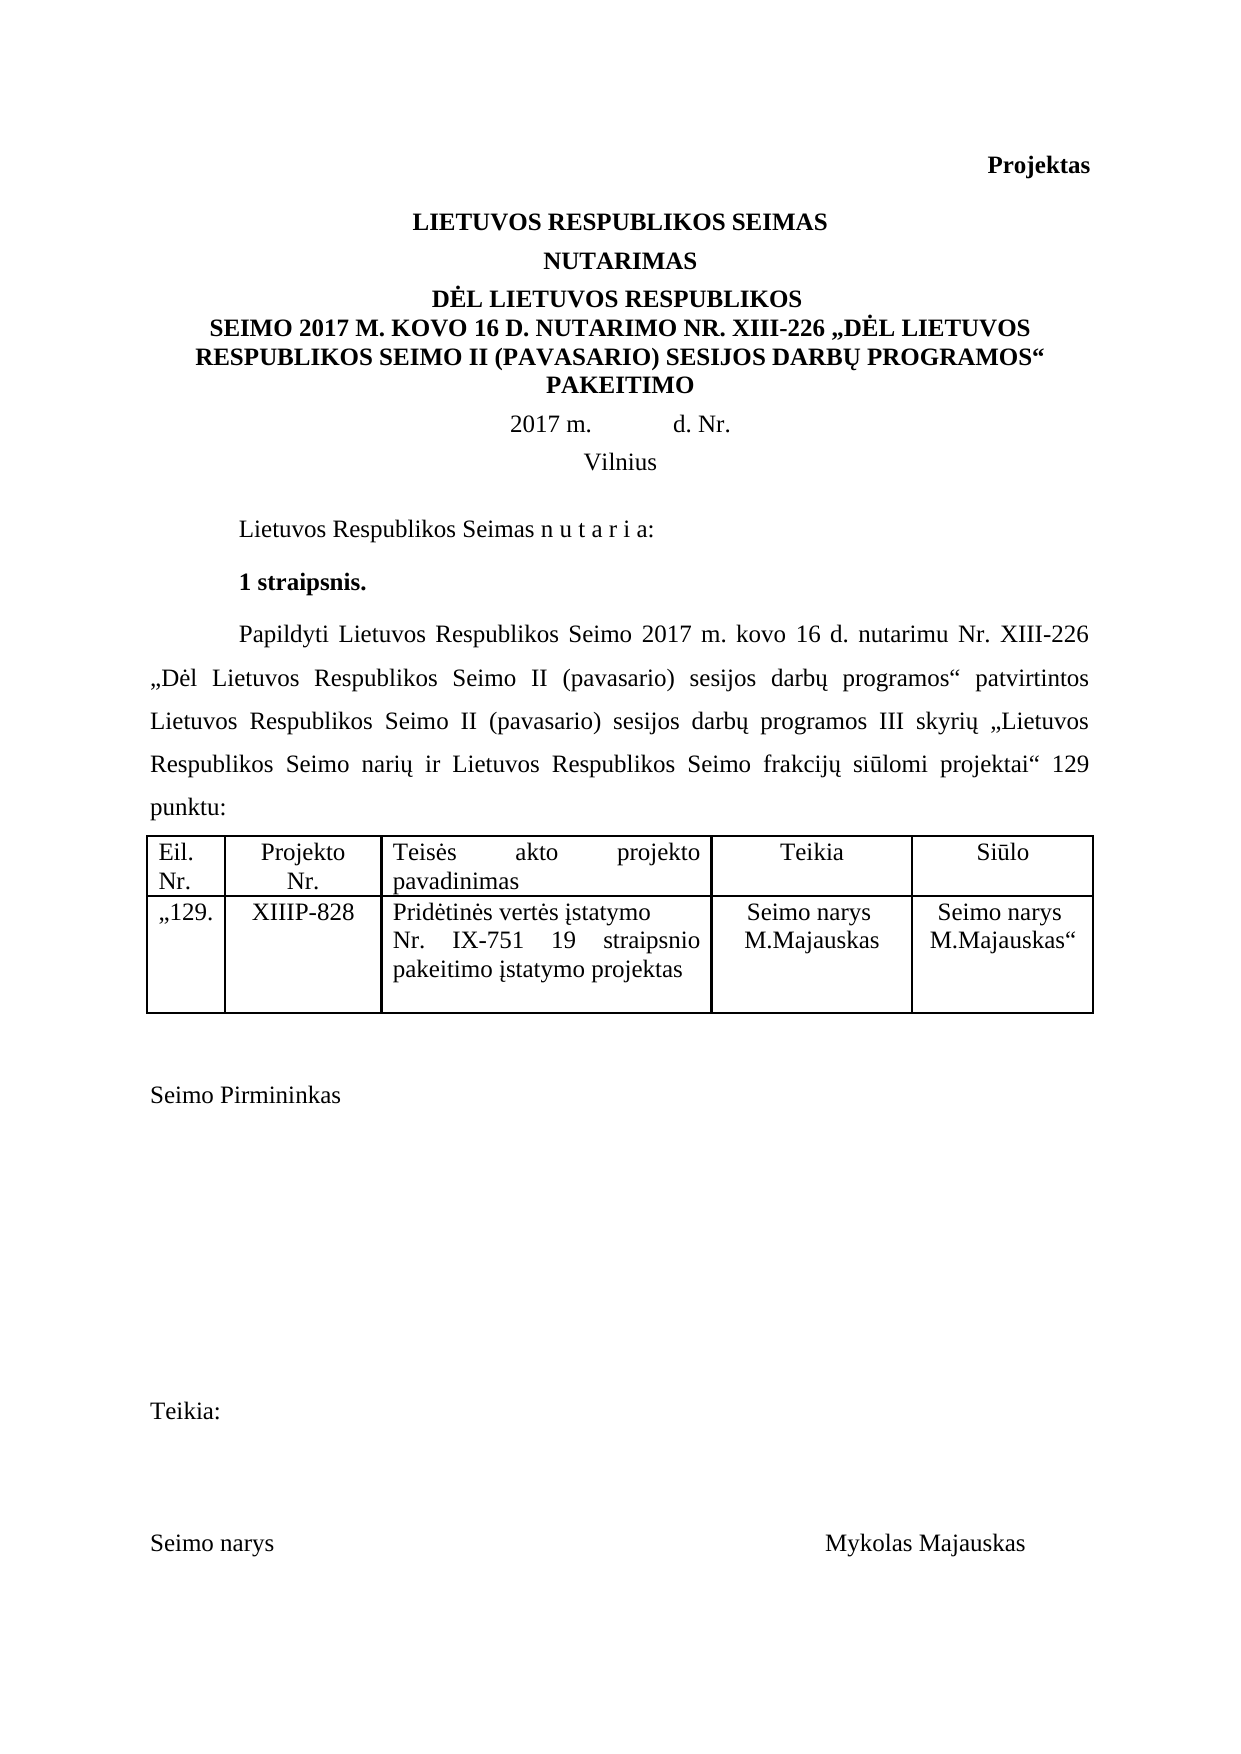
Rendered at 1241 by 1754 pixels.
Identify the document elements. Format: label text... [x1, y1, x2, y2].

text Papildyti Lietuvos Respublikos Seimo 2017 m. kovo 16 d. nutarimu Nr. XIII-226 „Dėl Lietuvos Respublikos Seimo II (pavasario) sesijos darbų programos“ patvirtintos Lietuvos Respublikos Seimo II (pavasario) sesijos darbų programos III skyrių „Lietuvos Respublikos Seimo narių ir Lietuvos Respublikos Seimo frakcijų siūlomi projektai“ 129 punktu: [150, 619, 1090, 821]
text Lietuvos Respublikos Seimas n u t a r i a: [150, 514, 1090, 543]
table_cell XIIIP-828 [226, 897, 380, 1012]
table_header Teikia [713, 837, 911, 895]
text Vilnius [150, 447, 1090, 476]
text Seimo narys Mykolas Majauskas [150, 1528, 1090, 1557]
text Teikia: [150, 1396, 1090, 1425]
table_cell „129. [148, 897, 224, 1012]
table_cell Seimo narys M.Majauskas [713, 897, 911, 1012]
table_cell Seimo narys M.Majauskas“ [913, 897, 1092, 1012]
table_cell Pridėtinės vertės įstatymo Nr. IX-751 19 straipsnio pakeitimo įstatymo projektas [383, 897, 710, 1012]
table_header Siūlo [913, 837, 1092, 895]
table_header Eil. Nr. [148, 837, 224, 895]
text SEIMO 2017 M. KOVO 16 D. NUTARIMO NR. XIII-226 „DĖL LIETUVOS RESPUBLIKOS SEIMO II (PAVASARIO) SESIJOS DARBŲ PROGRAMOS“ PAKEITIMO [150, 313, 1090, 399]
text NUTARIMAS [150, 246, 1090, 274]
table_header Teisės akto projekto pavadinimas [383, 837, 710, 895]
text Projektas [150, 150, 1090, 179]
text 2017 m. d. Nr. [150, 409, 1090, 437]
text DĖL LIETUVOS RESPUBLIKOS [150, 284, 1090, 313]
table_header Projekto Nr. [226, 837, 380, 895]
text 1 straipsnis. [150, 567, 1090, 596]
text LIETUVOS RESPUBLIKOS SEIMAS [150, 207, 1090, 236]
text Seimo Pirmininkas [150, 1080, 1090, 1109]
